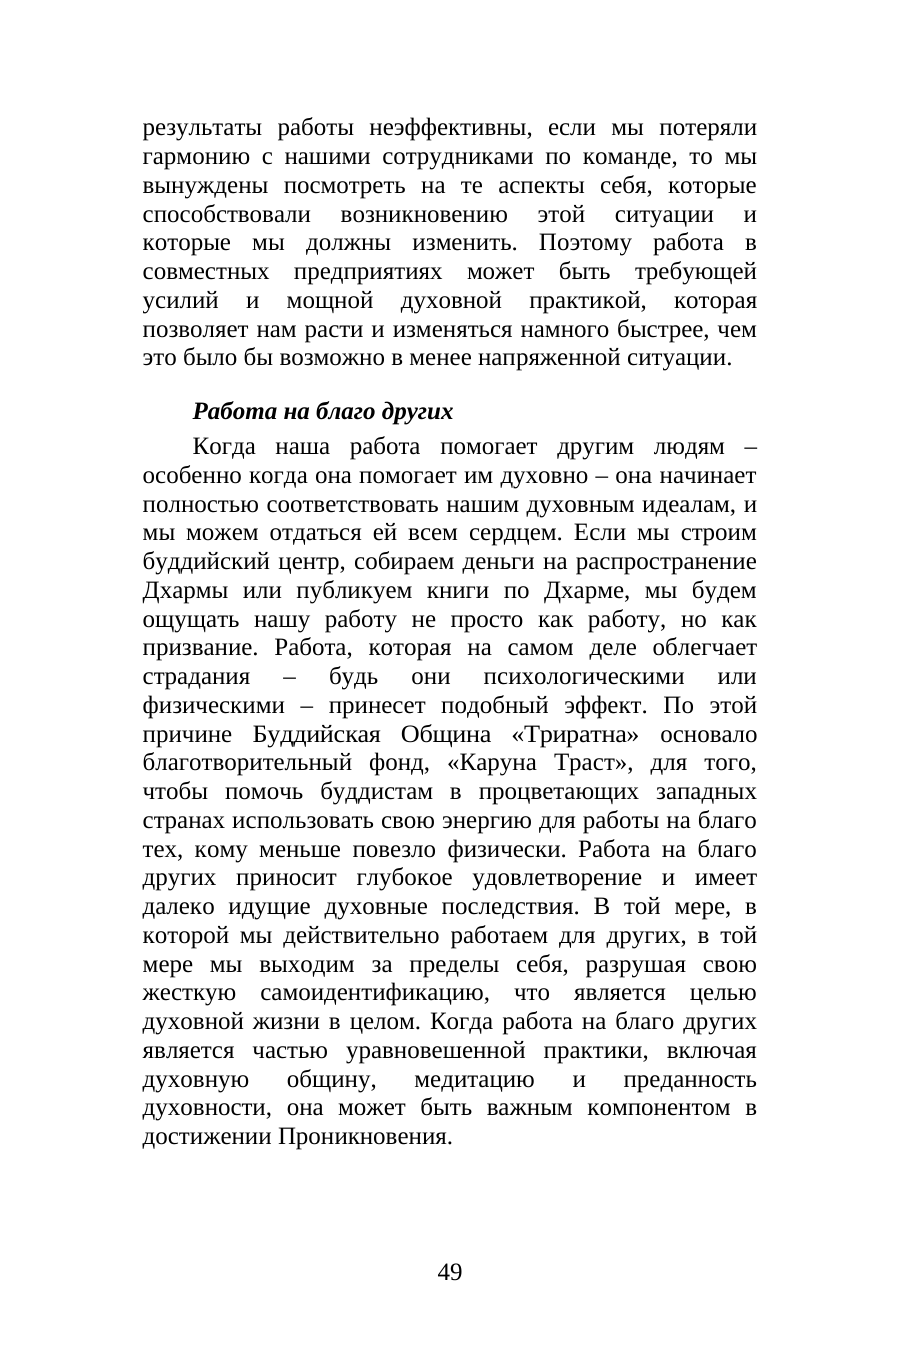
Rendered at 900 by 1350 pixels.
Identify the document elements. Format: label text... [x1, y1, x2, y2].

text результаты работы неэффективны, если мы потеряли гармонию с нашими сотрудниками по команде, то мы вынуждены посмотреть на те аспекты себя, которые способствовали возникновению этой ситуации и которые мы должны изменить. Поэтому работа в совместных предприятиях может быть требующей усилий и мощной духовной практикой, которая позволяет нам расти и изменяться намного быстрее, чем это было бы возможно в менее напряженной ситуации. [142, 112, 757, 371]
subtitle Работа на благо других [142, 396, 757, 425]
text Когда наша работа помогает другим людям – особенно когда она помогает им духовно – она начинает полностью соответствовать нашим духовным идеалам, и мы можем отдаться ей всем сердцем. Если мы строим буддийский центр, собираем деньги на распространение Дхармы или публикуем книги по Дхарме, мы будем ощущать нашу работу не просто как работу, но как призвание. Работа, которая на самом деле облегчает страдания – будь они психологическими или физическими – принесет подобный эффект. По этой причине Буддийская Община «Триратна» основало благотворительный фонд, «Каруна Траст», для того, чтобы помочь буддистам в процветающих западных странах использовать свою энергию для работы на благо тех, кому меньше повезло физически. Работа на благо других приносит глубокое удовлетворение и имеет далеко идущие духовные последствия. В той мере, в которой мы действительно работаем для других, в той мере мы выходим за пределы себя, разрушая свою жесткую самоидентификацию, что является целью духовной жизни в целом. Когда работа на благо других является частью уравновешенной практики, включая духовную общину, медитацию и преданность духовности, она может быть важным компонентом в достижении Проникновения. [142, 431, 757, 1150]
